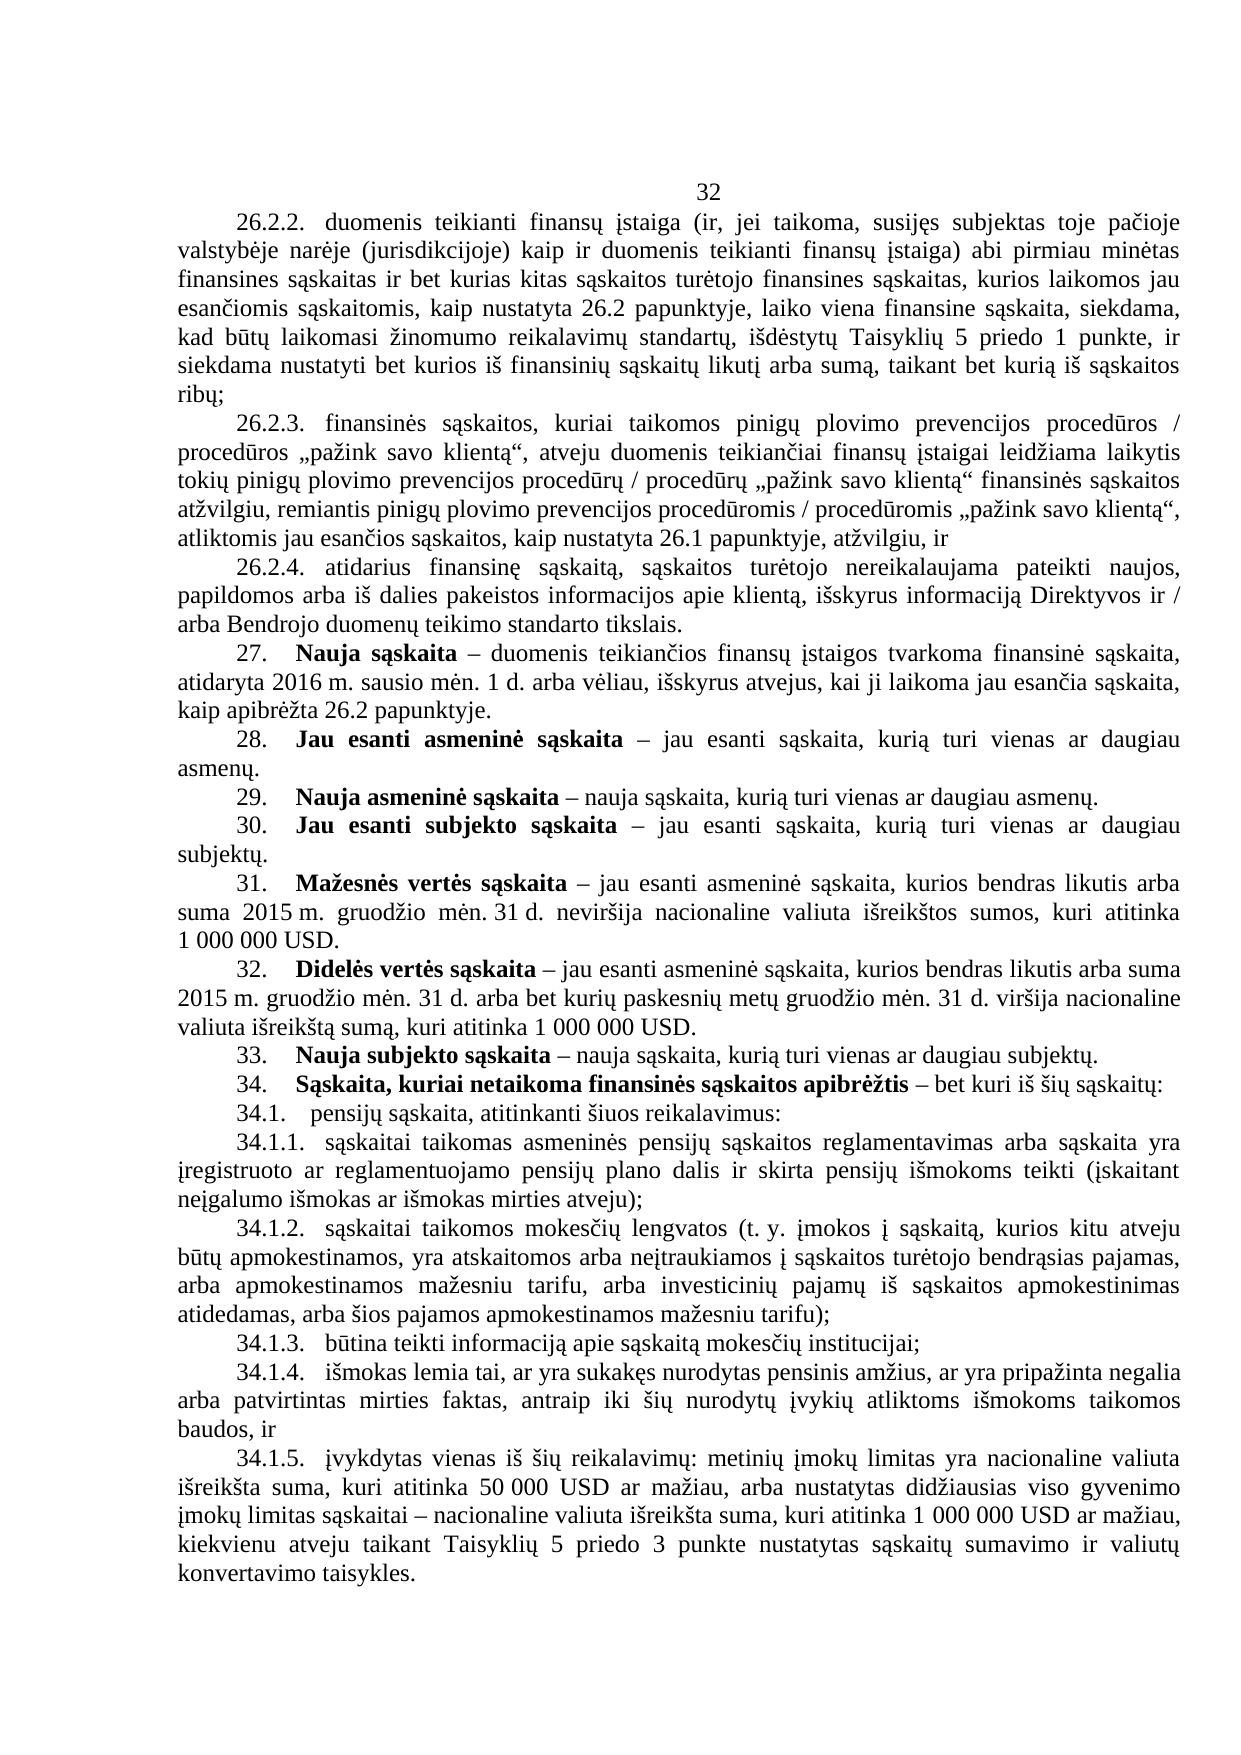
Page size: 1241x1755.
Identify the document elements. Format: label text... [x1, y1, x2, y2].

text 34.1.4. išmokas lemia tai, ar yra sukakęs nurodytas pensinis amžius, ar yra pripažinta negalia arba patvirtintas mirties faktas, antraip iki šių nurodytų įvykių atliktoms išmokoms taikomos baudos, ir [177, 1357, 1181, 1443]
text 34. Sąskaita, kuriai netaikoma finansinės sąskaitos apibrėžtis – bet kuri iš šių sąskaitų: [177, 1069, 1181, 1098]
text 34.1.1. sąskaitai taikomas asmeninės pensijų sąskaitos reglamentavimas arba sąskaita yra įregistruoto ar reglamentuojamo pensijų plano dalis ir skirta pensijų išmokoms teikti (įskaitant neįgalumo išmokas ar išmokas mirties atveju); [177, 1127, 1181, 1213]
text 30. Jau esanti subjekto sąskaita – jau esanti sąskaita, kurią turi vienas ar daugiau subjektų. [177, 810, 1181, 868]
text 26.2.2. duomenis teikianti finansų įstaiga (ir, jei taikoma, susijęs subjektas toje pačioje valstybėje narėje (jurisdikcijoje) kaip ir duomenis teikianti finansų įstaiga) abi pirmiau minėtas finansines sąskaitas ir bet kurias kitas sąskaitos turėtojo finansines sąskaitas, kurios laikomos jau esančiomis sąskaitomis, kaip nustatyta 26.2 papunktyje, laiko viena finansine sąskaita, siekdama, kad būtų laikomasi žinomumo reikalavimų standartų, išdėstytų Taisyklių 5 priedo 1 punkte, ir siekdama nustatyti bet kurios iš finansinių sąskaitų likutį arba sumą, taikant bet kurią iš sąskaitos ribų; [177, 207, 1181, 408]
text 32. Didelės vertės sąskaita – jau esanti asmeninė sąskaita, kurios bendras likutis arba suma 2015 m. gruodžio mėn. 31 d. arba bet kurių paskesnių metų gruodžio mėn. 31 d. viršija nacionaline valiuta išreikštą sumą, kuri atitinka 1 000 000 USD. [177, 954, 1181, 1040]
text 28. Jau esanti asmeninė sąskaita – jau esanti sąskaita, kurią turi vienas ar daugiau asmenų. [177, 724, 1181, 782]
text 26.2.4. atidarius finansinę sąskaitą, sąskaitos turėtojo nereikalaujama pateikti naujos, papildomos arba iš dalies pakeistos informacijos apie klientą, išskyrus informaciją Direktyvos ir / arba Bendrojo duomenų teikimo standarto tikslais. [177, 552, 1181, 638]
text 33. Nauja subjekto sąskaita – nauja sąskaita, kurią turi vienas ar daugiau subjektų. [177, 1040, 1181, 1069]
text 34.1. pensijų sąskaita, atitinkanti šiuos reikalavimus: [177, 1098, 1181, 1127]
text 27. Nauja sąskaita – duomenis teikiančios finansų įstaigos tvarkoma finansinė sąskaita, atidaryta 2016 m. sausio mėn. 1 d. arba vėliau, išskyrus atvejus, kai ji laikoma jau esančia sąskaita, kaip apibrėžta 26.2 papunktyje. [177, 638, 1181, 724]
text 29. Nauja asmeninė sąskaita – nauja sąskaita, kurią turi vienas ar daugiau asmenų. [177, 782, 1181, 810]
text 34.1.3. būtina teikti informaciją apie sąskaitą mokesčių institucijai; [177, 1328, 1181, 1357]
text 34.1.2. sąskaitai taikomos mokesčių lengvatos (t. y. įmokos į sąskaitą, kurios kitu atveju būtų apmokestinamos, yra atskaitomos arba neįtraukiamos į sąskaitos turėtojo bendrąsias pajamas, arba apmokestinamos mažesniu tarifu, arba investicinių pajamų iš sąskaitos apmokestinimas atidedamas, arba šios pajamos apmokestinamos mažesniu tarifu); [177, 1213, 1181, 1328]
text 34.1.5. įvykdytas vienas iš šių reikalavimų: metinių įmokų limitas yra nacionaline valiuta išreikšta suma, kuri atitinka 50 000 USD ar mažiau, arba nustatytas didžiausias viso gyvenimo įmokų limitas sąskaitai – nacionaline valiuta išreikšta suma, kuri atitinka 1 000 000 USD ar mažiau, kiekvienu atveju taikant Taisyklių 5 priedo 3 punkte nustatytas sąskaitų sumavimo ir valiutų konvertavimo taisykles. [177, 1443, 1181, 1587]
text 31. Mažesnės vertės sąskaita – jau esanti asmeninė sąskaita, kurios bendras likutis arba suma 2015 m. gruodžio mėn. 31 d. neviršija nacionaline valiuta išreikštos sumos, kuri atitinka 1 000 000 USD. [177, 868, 1181, 954]
text 26.2.3. finansinės sąskaitos, kuriai taikomos pinigų plovimo prevencijos procedūros / procedūros „pažink savo klientą“, atveju duomenis teikiančiai finansų įstaigai leidžiama laikytis tokių pinigų plovimo prevencijos procedūrų / procedūrų „pažink savo klientą“ finansinės sąskaitos atžvilgiu, remiantis pinigų plovimo prevencijos procedūromis / procedūromis „pažink savo klientą“, atliktomis jau esančios sąskaitos, kaip nustatyta 26.1 papunktyje, atžvilgiu, ir [177, 408, 1181, 552]
